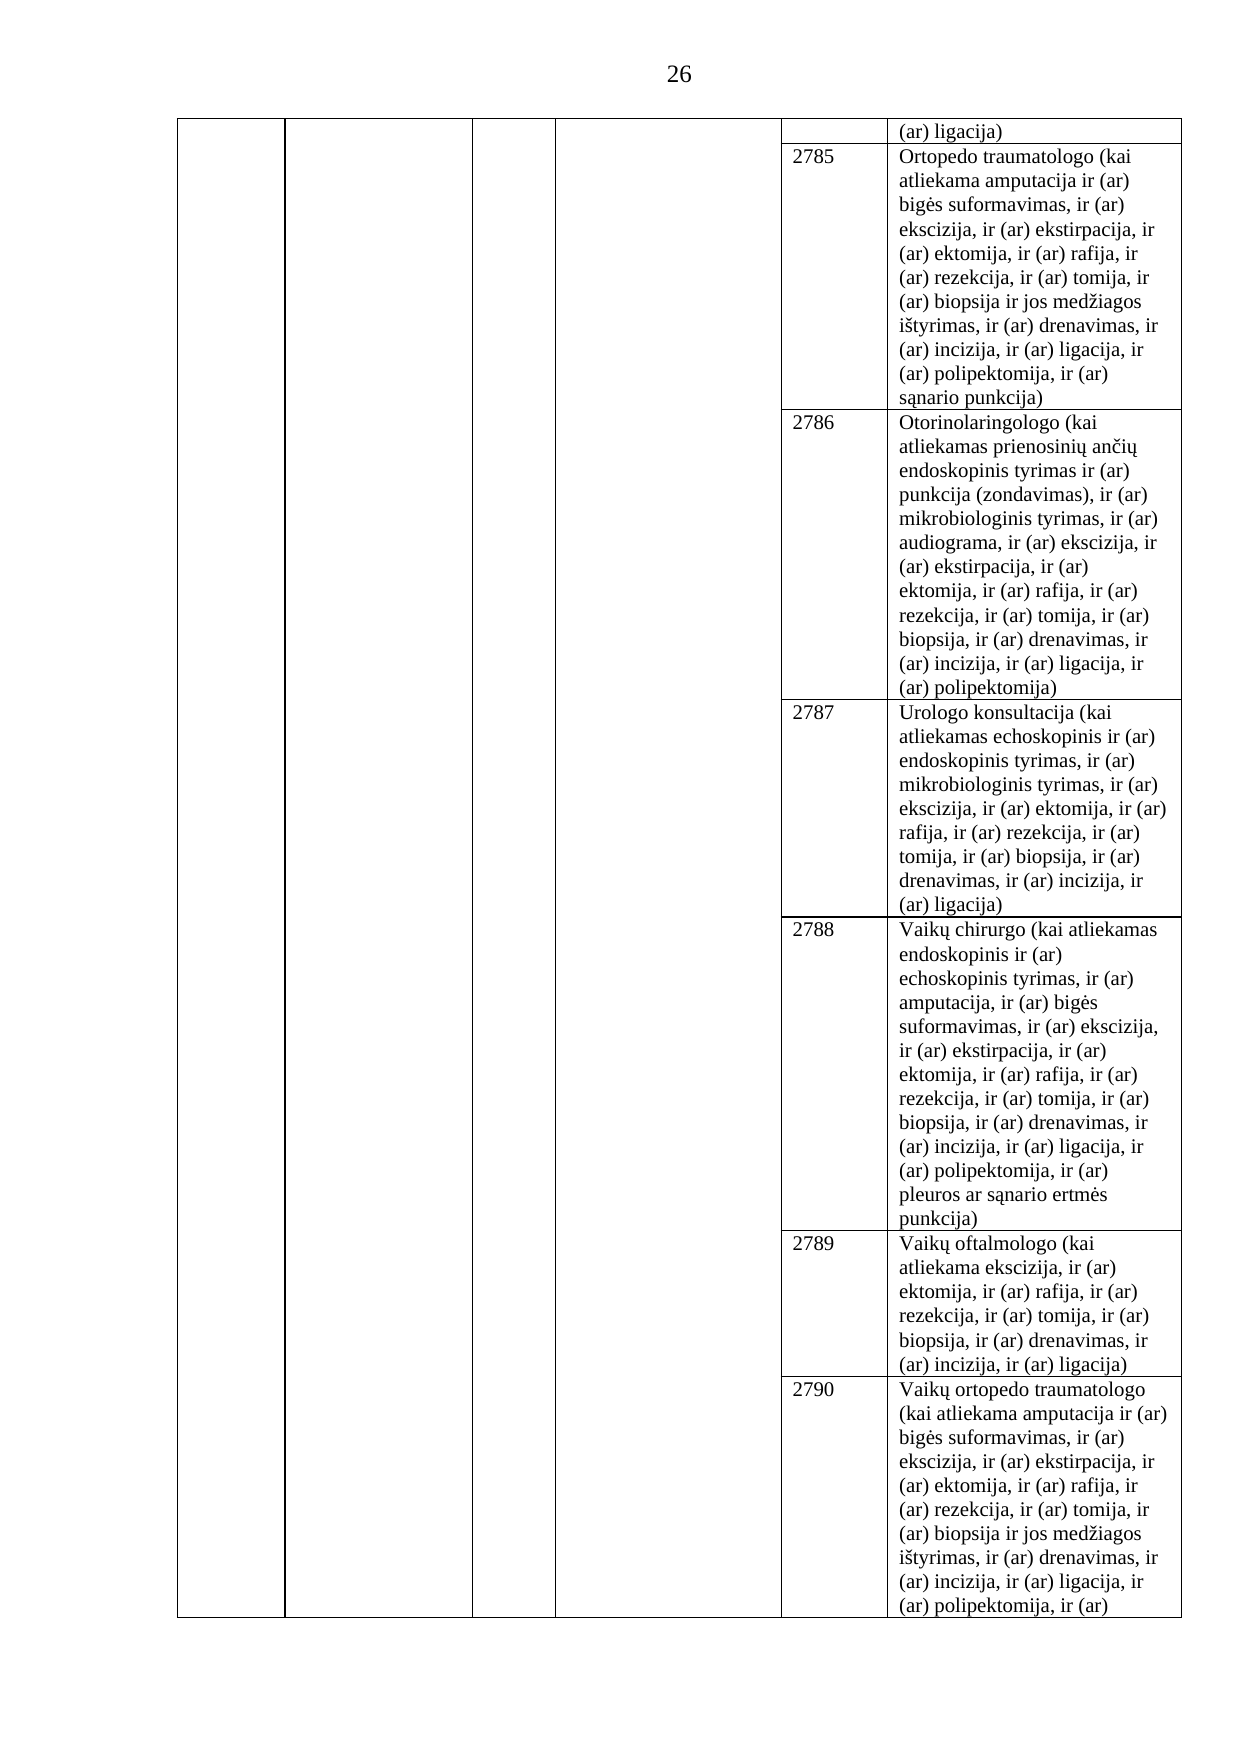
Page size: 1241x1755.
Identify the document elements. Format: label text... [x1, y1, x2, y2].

table_cell Otorinolaringologo (kai atliekamas prienosinių ančių endoskopinis tyrimas ir (ar) punkcija (zondavimas), ir (ar) mikrobiologinis tyrimas, ir (ar) audiograma, ir (ar) ekscizija, ir (ar) ekstirpacija, ir (ar) ektomija, ir (ar) rafija, ir (ar) rezekcija, ir (ar) tomija, ir (ar) biopsija, ir (ar) drenavimas, ir (ar) incizija, ir (ar) ligacija, ir (ar) polipektomija) [888, 410, 1181, 699]
table_cell Vaikų ortopedo traumatologo (kai atliekama amputacija ir (ar) bigės suformavimas, ir (ar) ekscizija, ir (ar) ekstirpacija, ir (ar) ektomija, ir (ar) rafija, ir (ar) rezekcija, ir (ar) tomija, ir (ar) biopsija ir jos medžiagos ištyrimas, ir (ar) drenavimas, ir (ar) incizija, ir (ar) ligacija, ir (ar) polipektomija, ir (ar) [888, 1377, 1181, 1617]
table_cell 2788 [782, 918, 887, 1230]
table_cell 2790 [782, 1377, 887, 1617]
table_cell [556, 119, 781, 1617]
table_cell [473, 119, 555, 1617]
table_cell 2786 [782, 410, 887, 699]
table_cell [286, 119, 472, 1617]
table_cell [782, 119, 887, 143]
table_cell Urologo konsultacija (kai atliekamas echoskopinis ir (ar) endoskopinis tyrimas, ir (ar) mikrobiologinis tyrimas, ir (ar) ekscizija, ir (ar) ektomija, ir (ar) rafija, ir (ar) rezekcija, ir (ar) tomija, ir (ar) biopsija, ir (ar) drenavimas, ir (ar) incizija, ir (ar) ligacija) [888, 700, 1181, 916]
table_cell 2785 [782, 144, 887, 409]
table_cell Vaikų oftalmologo (kai atliekama ekscizija, ir (ar) ektomija, ir (ar) rafija, ir (ar) rezekcija, ir (ar) tomija, ir (ar) biopsija, ir (ar) drenavimas, ir (ar) incizija, ir (ar) ligacija) [888, 1231, 1181, 1376]
table_cell [178, 119, 284, 1617]
table_cell 2789 [782, 1231, 887, 1376]
table_cell Vaikų chirurgo (kai atliekamas endoskopinis ir (ar) echoskopinis tyrimas, ir (ar) amputacija, ir (ar) bigės suformavimas, ir (ar) ekscizija, ir (ar) ekstirpacija, ir (ar) ektomija, ir (ar) rafija, ir (ar) rezekcija, ir (ar) tomija, ir (ar) biopsija, ir (ar) drenavimas, ir (ar) incizija, ir (ar) ligacija, ir (ar) polipektomija, ir (ar) pleuros ar sąnario ertmės punkcija) [888, 918, 1181, 1230]
table_cell (ar) ligacija) [888, 119, 1181, 143]
table_cell Ortopedo traumatologo (kai atliekama amputacija ir (ar) bigės suformavimas, ir (ar) ekscizija, ir (ar) ekstirpacija, ir (ar) ektomija, ir (ar) rafija, ir (ar) rezekcija, ir (ar) tomija, ir (ar) biopsija ir jos medžiagos ištyrimas, ir (ar) drenavimas, ir (ar) incizija, ir (ar) ligacija, ir (ar) polipektomija, ir (ar) sąnario punkcija) [888, 144, 1181, 409]
table_cell 2787 [782, 700, 887, 916]
